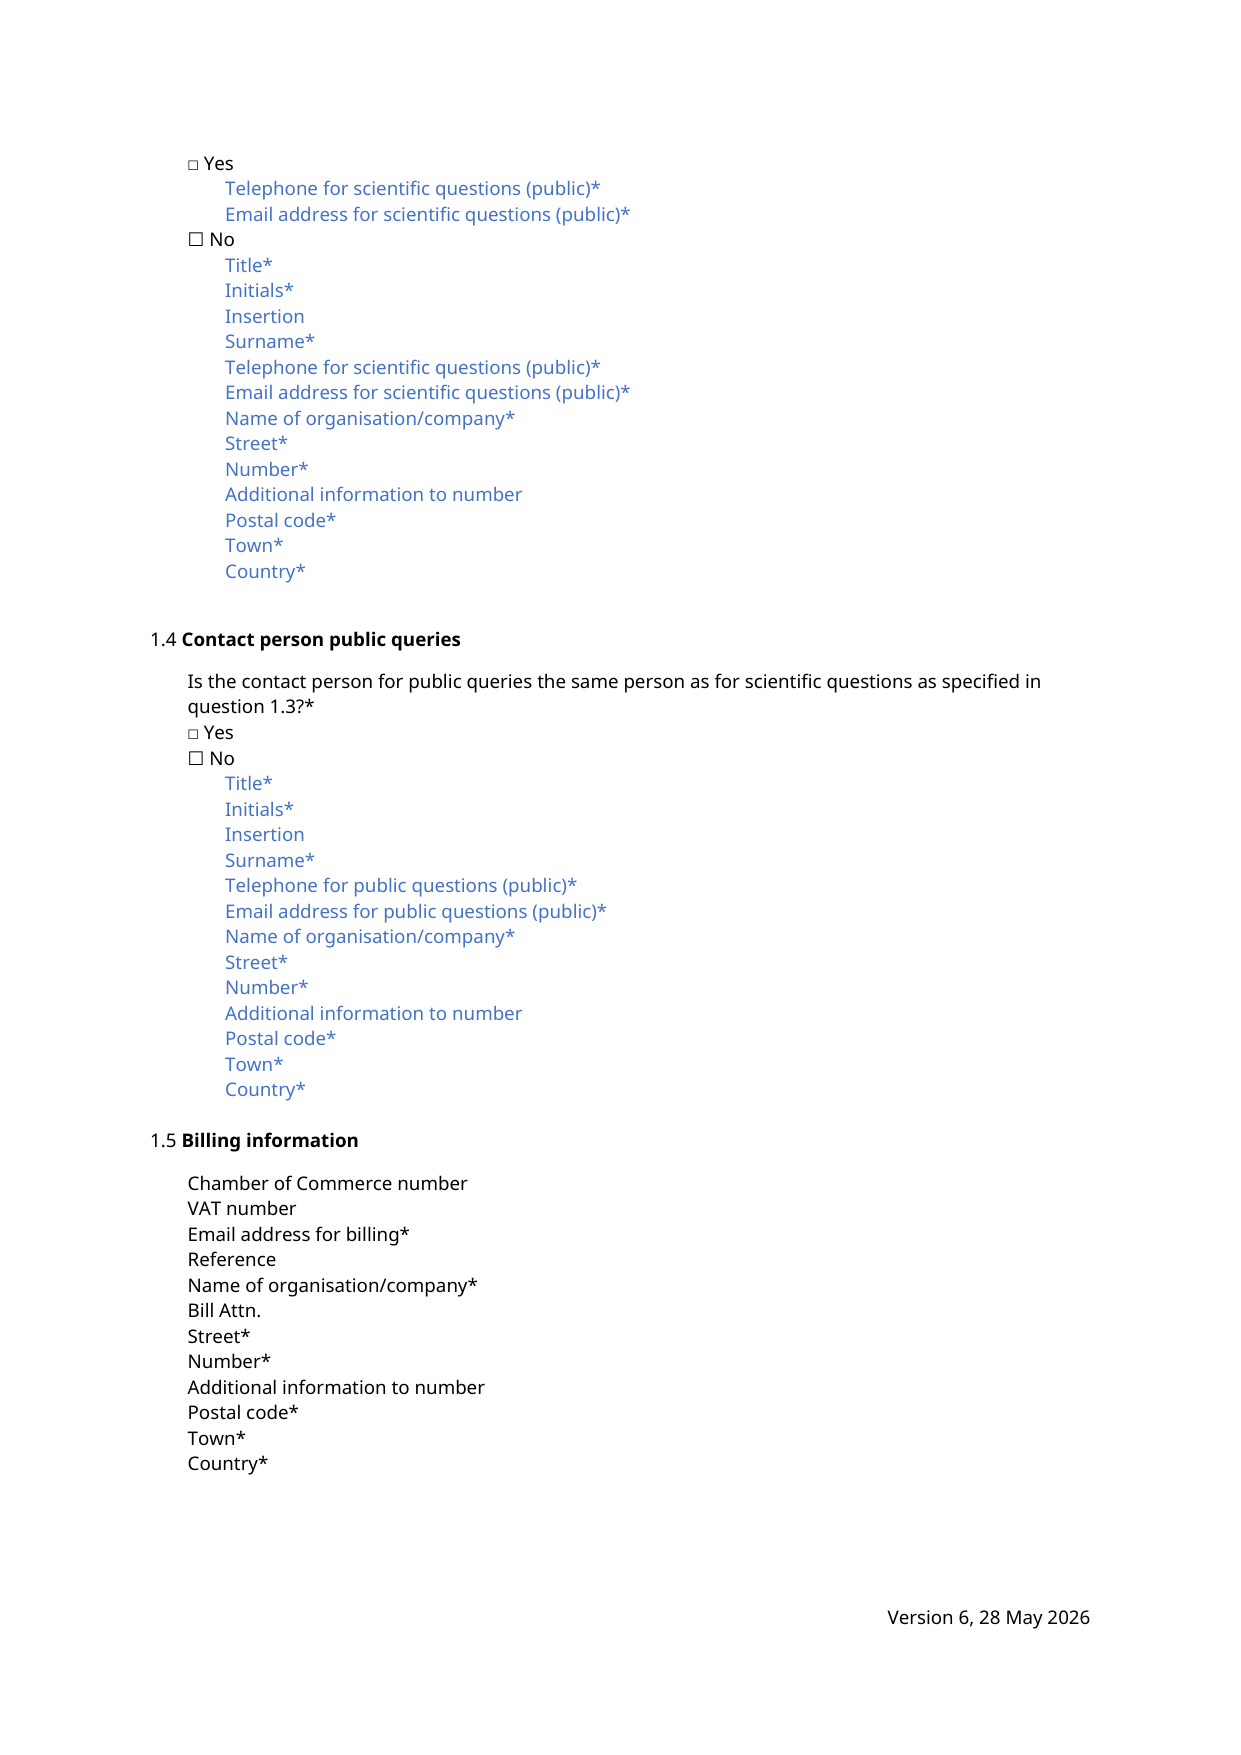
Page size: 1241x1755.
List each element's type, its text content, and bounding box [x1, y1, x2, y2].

text Number* [187, 456, 1090, 482]
text Additional information to number [187, 1000, 1090, 1026]
text 1.4 Contact person public queries [150, 626, 1090, 652]
text Postal code* [187, 507, 1090, 533]
text ☐ No [187, 745, 1090, 770]
text Town* [150, 1425, 1090, 1451]
text Additional information to number [150, 1374, 1090, 1399]
text Name of organisation/company* [187, 923, 1090, 949]
text Number* [187, 974, 1090, 1000]
text Country* [150, 1451, 1090, 1476]
text Is the contact person for public queries the same person as for scientific questions as specified in question 1.3?* [187, 668, 1090, 719]
text Country* [187, 558, 1090, 584]
text Name of organisation/company* [187, 405, 1090, 431]
text Initials* [187, 796, 1090, 821]
text Street* [150, 1323, 1090, 1348]
text Town* [187, 1051, 1090, 1077]
text Reference [187, 1246, 1090, 1272]
text Street* [187, 431, 1090, 456]
text Number* [150, 1348, 1090, 1374]
text 1.5 Billing information [150, 1128, 1090, 1153]
text Bill Attn. [150, 1297, 1090, 1323]
text ☐ No [187, 227, 1090, 252]
text Insertion [187, 821, 1090, 847]
text ☐ Yes [187, 719, 1090, 745]
text ☐ Yes [187, 150, 1090, 176]
text Surname* [187, 329, 1090, 354]
text Surname* [187, 847, 1090, 872]
text Title* [187, 252, 1090, 278]
text Initials* [187, 278, 1090, 303]
text Name of organisation/company* [150, 1272, 1090, 1297]
text VAT number [187, 1195, 1090, 1221]
text Telephone for scientific questions (public)* [187, 176, 1090, 201]
text Postal code* [150, 1399, 1090, 1425]
text Chamber of Commerce number [187, 1170, 1090, 1195]
text Town* [187, 533, 1090, 558]
text Insertion [187, 303, 1090, 329]
text Telephone for public questions (public)* [187, 872, 1090, 898]
text Title* [187, 770, 1090, 796]
text Telephone for scientific questions (public)* [187, 354, 1090, 380]
text Country* [187, 1077, 1090, 1102]
text Email address for public questions (public)* [187, 898, 1090, 923]
text Additional information to number [187, 482, 1090, 507]
text Postal code* [187, 1026, 1090, 1051]
text Street* [187, 949, 1090, 974]
text Email address for billing* [187, 1221, 1090, 1246]
text Email address for scientific questions (public)* [187, 380, 1090, 405]
text Email address for scientific questions (public)* [187, 201, 1090, 227]
